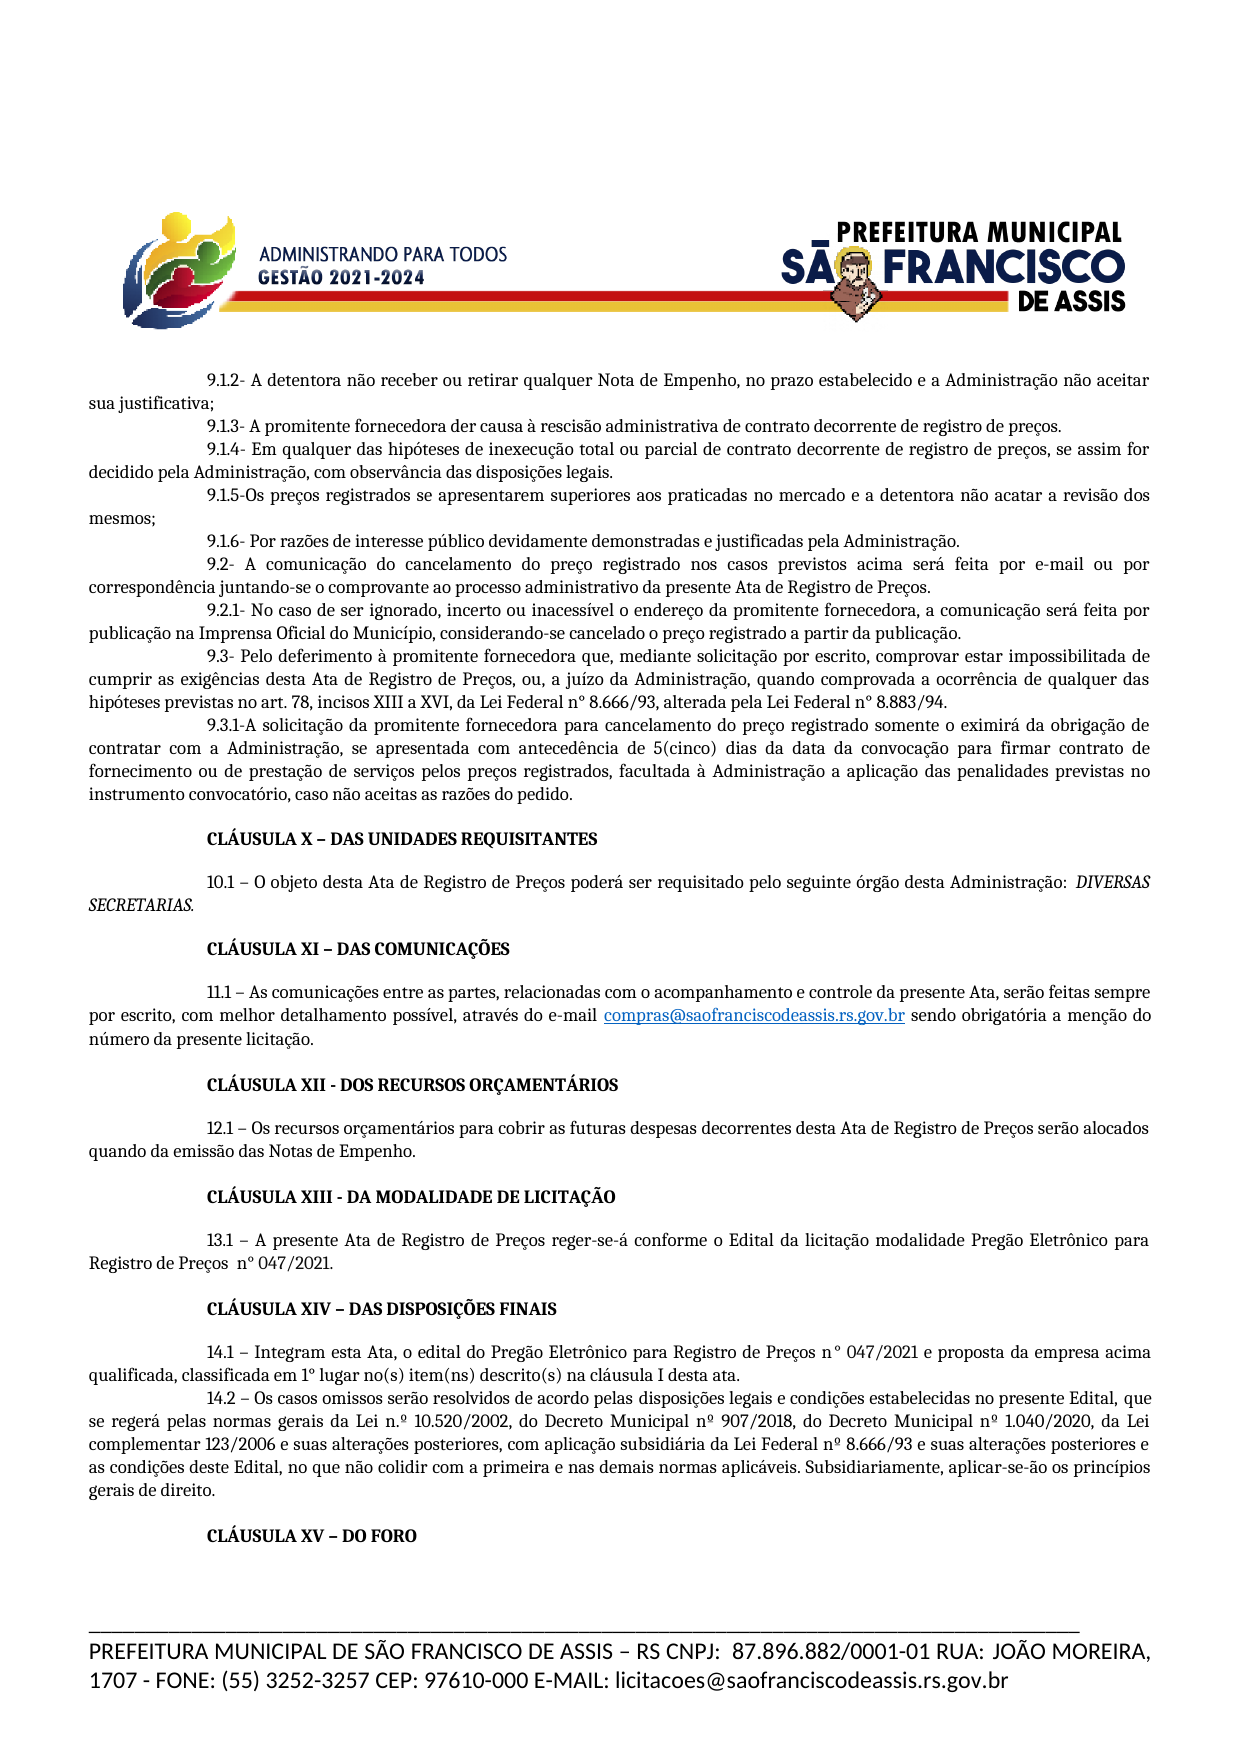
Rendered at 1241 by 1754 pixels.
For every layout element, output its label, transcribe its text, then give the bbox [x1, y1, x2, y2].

text CLÁUSULA X – DAS UNIDADES REQUISITANTES [89, 828, 1152, 850]
text 11.1 – As comunicações entre as partes, relacionadas com o acompanhamento e controle da presente Ata, serão feitas sempre por escrito, com melhor detalhamento possível, através do e-mail compras@saofranciscodeassis.rs.gov.br sendo obrigatória a menção do número da presente licitação. [89, 982, 1152, 1049]
text 9.2- A comunicação do cancelamento do preço registrado nos casos previstos acima será feita por e-mail ou por correspondência juntando-se o comprovante ao processo administrativo da presente Ata de Registro de Preços. [89, 553, 1152, 598]
text 9.3.1-A solicitação da promitente fornecedora para cancelamento do preço registrado somente o eximirá da obrigação de contratar com a Administração, se apresentada com antecedência de 5(cinco) dias da data da convocação para firmar contrato de fornecimento ou de prestação de serviços pelos preços registrados, facultada à Administração a aplicação das penalidades previstas no instrumento convocatório, caso não aceitas as razões do pedido. [89, 714, 1152, 805]
text 9.1.5-Os preços registrados se apresentarem superiores aos praticadas no mercado e a detentora não acatar a revisão dos mesmos; [89, 484, 1152, 529]
text 9.1.4- Em qualquer das hipóteses de inexecução total ou parcial de contrato decorrente de registro de preços, se assim for decidido pela Administração, com observância das disposições legais. [89, 438, 1152, 483]
text 9.1.6- Por razões de interesse público devidamente demonstradas e justificadas pela Administração. [89, 530, 1152, 552]
text 12.1 – Os recursos orçamentários para cobrir as futuras despesas decorrentes desta Ata de Registro de Preços serão alocados quando da emissão das Notas de Empenho. [89, 1117, 1152, 1162]
text CLÁUSULA XIV – DAS DISPOSIÇÕES FINAIS [89, 1298, 1152, 1320]
text 9.3- Pelo deferimento à promitente fornecedora que, mediante solicitação por escrito, comprovar estar impossibilitada de cumprir as exigências desta Ata de Registro de Preços, ou, a juízo da Administração, quando comprovada a ocorrência de qualquer das hipóteses previstas no art. 78, incisos XIII a XVI, da Lei Federal n° 8.666/93, alterada pela Lei Federal n° 8.883/94. [89, 645, 1152, 713]
text CLÁUSULA XII - DOS RECURSOS ORÇAMENTÁRIOS [89, 1074, 1152, 1096]
text 14.1 – Integram esta Ata, o edital do Pregão Eletrônico para Registro de Preços n° 047/2021 e proposta da empresa acima qualificada, classificada em 1° lugar no(s) item(ns) descrito(s) na cláusula I desta ata. [89, 1342, 1152, 1386]
text 13.1 – A presente Ata de Registro de Preços reger-se-á conforme o Edital da licitação modalidade Pregão Eletrônico para Registro de Preços n° 047/2021. [89, 1229, 1152, 1274]
text 9.1.2- A detentora não receber ou retirar qualquer Nota de Empenho, no prazo estabelecido e a Administração não aceitar sua justificativa; [89, 369, 1152, 414]
text CLÁUSULA XV – DO FORO [89, 1526, 1152, 1547]
text 9.1.3- A promitente fornecedora der causa à rescisão administrativa de contrato decorrente de registro de preços. [89, 415, 1152, 437]
text CLÁUSULA XI – DAS COMUNICAÇÕES [89, 939, 1152, 960]
text 14.2 – Os casos omissos serão resolvidos de acordo pelas disposições legais e condições estabelecidas no presente Edital, que se regerá pelas normas gerais da Lei n.º 10.520/2002, do Decreto Municipal nº 907/2018, do Decreto Municipal nº 1.040/2020, da Lei complementar 123/2006 e suas alterações posteriores, com aplicação subsidiária da Lei Federal nº 8.666/93 e suas alterações posteriores e as condições deste Edital, no que não colidir com a primeira e nas demais normas aplicáveis. Subsidiariamente, aplicar-se-ão os princípios gerais de direito. [89, 1388, 1152, 1501]
text 9.2.1- No caso de ser ignorado, incerto ou inacessível o endereço da promitente fornecedora, a comunicação será feita por publicação na Imprensa Oficial do Município, considerando-se cancelado o preço registrado a partir da publicação. [89, 599, 1152, 644]
text 10.1 – O objeto desta Ata de Registro de Preços poderá ser requisitado pelo seguinte órgão desta Administração: DIVERSAS SECRETARIAS. [89, 871, 1152, 916]
text CLÁUSULA XIII - DA MODALIDADE DE LICITAÇÃO [89, 1186, 1152, 1208]
